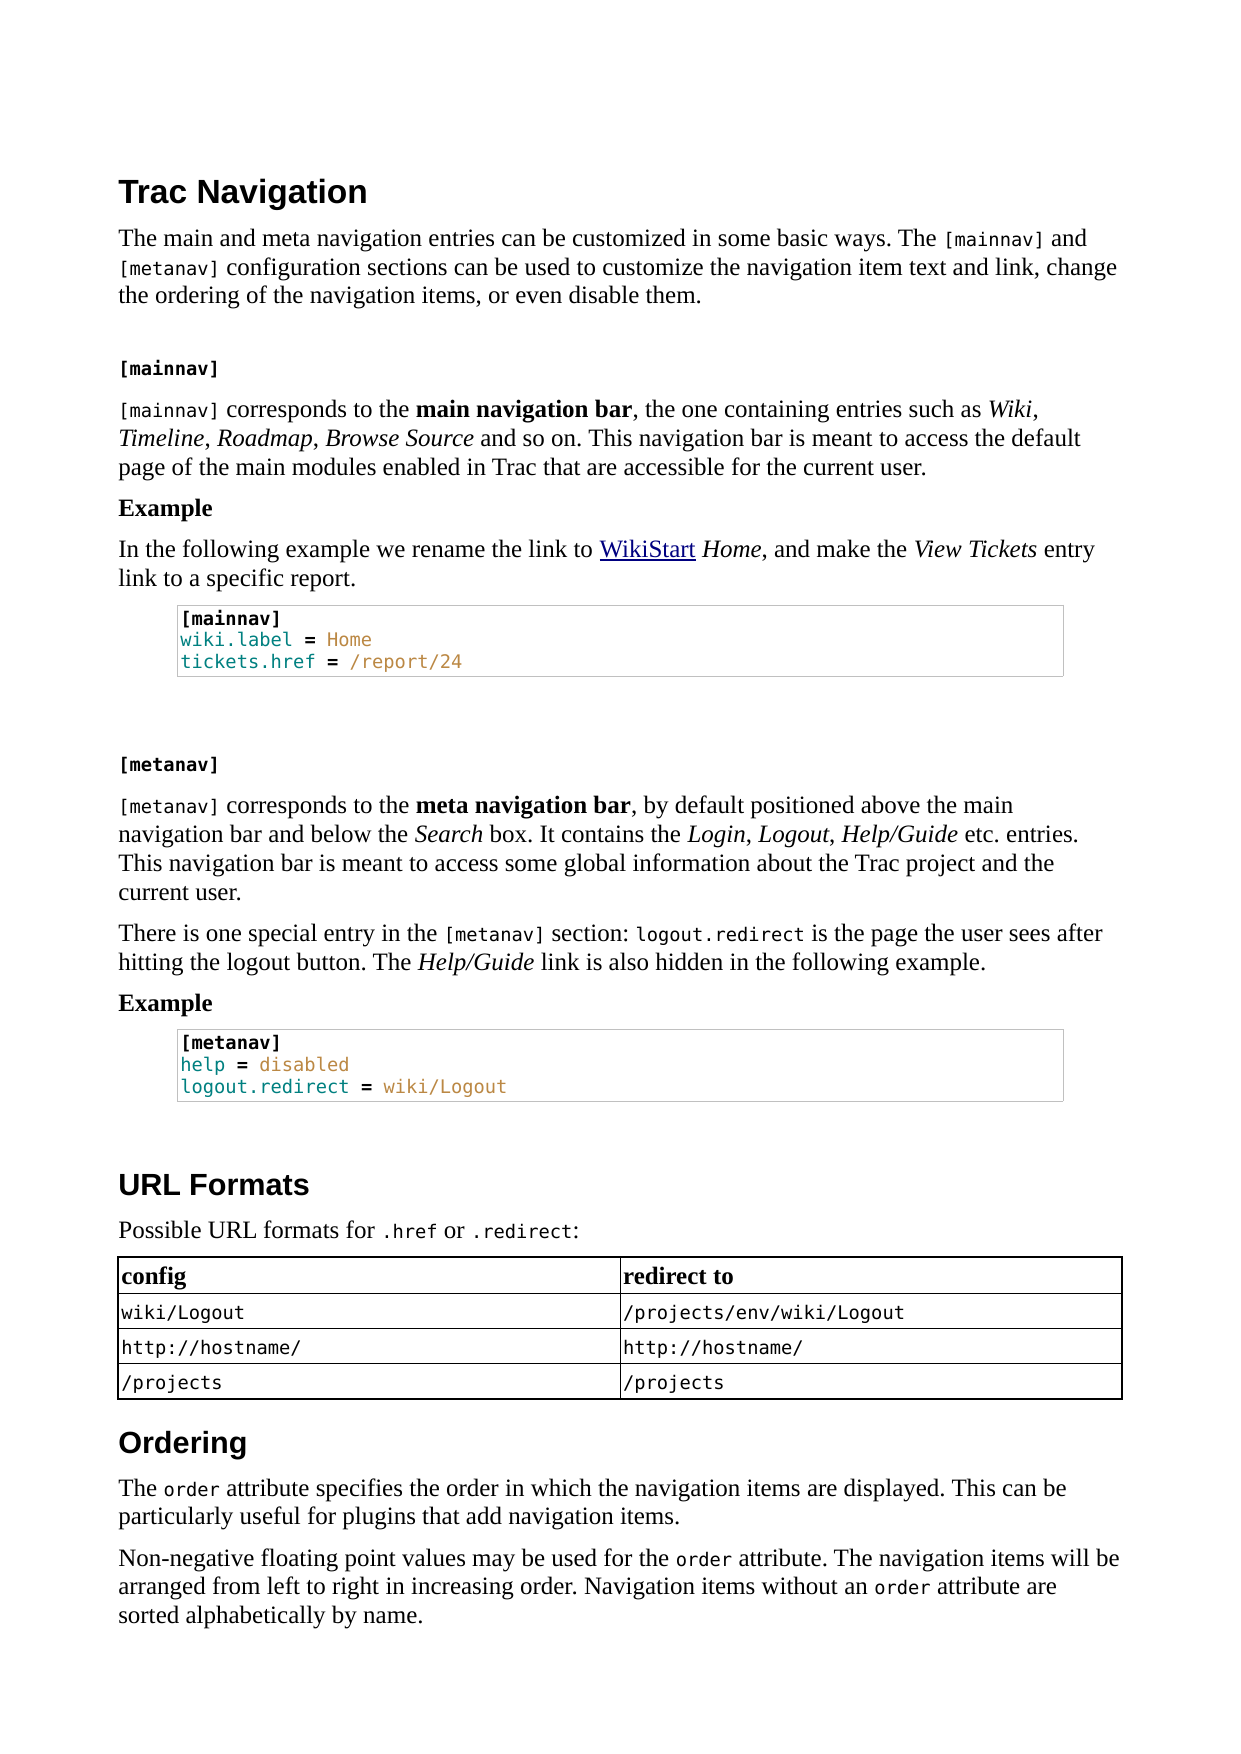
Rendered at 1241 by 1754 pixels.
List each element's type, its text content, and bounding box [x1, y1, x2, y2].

table_cell http://hostname/ [119, 1329, 620, 1363]
subtitle Ordering [118, 1425, 1122, 1460]
subtitle [metanav] [118, 742, 1122, 778]
table_cell wiki/Logout [119, 1294, 620, 1328]
table_cell /projects [119, 1364, 620, 1398]
text Example [118, 493, 1122, 522]
table_cell /projects [621, 1364, 1121, 1398]
text [mainnav] corresponds to the main navigation bar, the one containing entries such as Wiki, Timeline, Roadmap, Browse Source and so on. This navigation bar is meant to access the default page of the main modules enabled in Trac that are accessible for the current user. [118, 394, 1122, 481]
text The main and meta navigation entries can be customized in some basic ways. The [mainnav] and [metanav] configuration sections can be used to customize the navigation item text and link, change the ordering of the navigation items, or even disable them. [118, 223, 1122, 309]
subtitle URL Formats [118, 1167, 1122, 1202]
text [metanav] corresponds to the meta navigation bar, by default positioned above the main navigation bar and below the Search box. It contains the Login, Logout, Help/Guide etc. entries. This navigation bar is meant to access some global information about the Trac project and the current user. [118, 790, 1122, 905]
table_header config [119, 1258, 620, 1292]
table_header redirect to [621, 1258, 1121, 1292]
text [mainnav] wiki.label = Home tickets.href = /report/24 [178, 606, 1063, 676]
text In the following example we rename the link to WikiStart Home, and make the View Tickets entry link to a specific report. [118, 534, 1122, 592]
text The order attribute specifies the order in which the navigation items are displayed. This can be particularly useful for plugins that add navigation items. [118, 1473, 1122, 1530]
text Example [118, 988, 1122, 1017]
table_cell /projects/env/wiki/Logout [621, 1294, 1121, 1328]
subtitle [mainnav] [118, 347, 1122, 382]
subtitle Trac Navigation [118, 172, 1122, 211]
text [metanav] help = disabled logout.redirect = wiki/Logout [178, 1030, 1063, 1101]
text Non-negative floating point values may be used for the order attribute. The navigation items will be arranged from left to right in increasing order. Navigation items without an order attribute are sorted alphabetically by name. [118, 1543, 1122, 1629]
text There is one special entry in the [metanav] section: logout.redirect is the page the user sees after hitting the logout button. The Help/Guide link is also hidden in the following example. [118, 918, 1122, 975]
table_cell http://hostname/ [621, 1329, 1121, 1363]
text Possible URL formats for .href or .redirect: [118, 1215, 1122, 1243]
